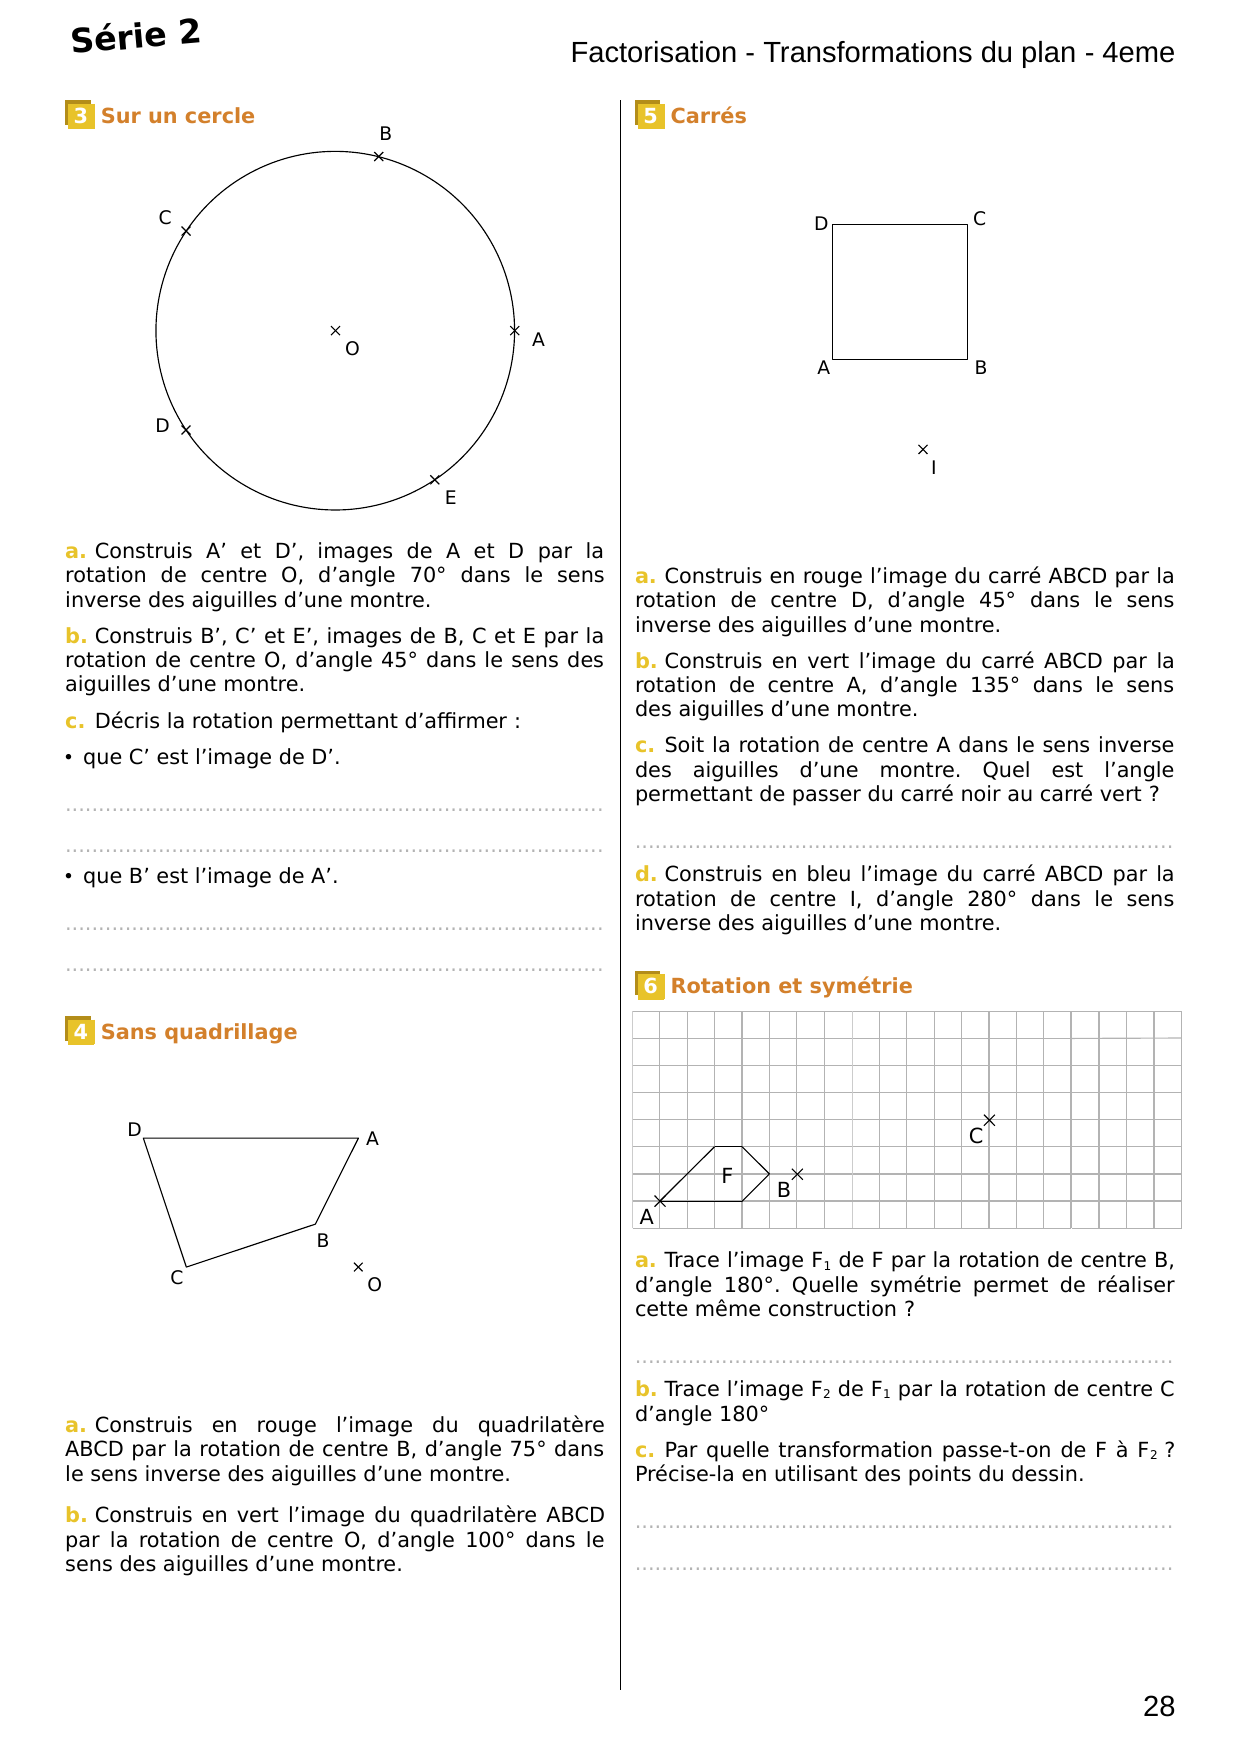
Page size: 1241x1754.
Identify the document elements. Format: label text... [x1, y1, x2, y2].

list que C’ est l’image de D’. [65, 745, 605, 769]
list Construis B’, C’ et E’, images de B, C et E par la rotation de centre O, d’angle 45° dans le sens des aiguilles d’une montre. [65, 624, 605, 697]
list Rotation et symétrie [660, 971, 1175, 999]
list Construis en vert l’image du quadrilatère ABCD par la rotation de centre O, d’angle 100° dans le sens des aiguilles d’une montre. [65, 1503, 605, 1576]
list Sans quadrillage [91, 1016, 605, 1044]
list Par quelle transformation passe-t-on de F à F2 ? Précise-la en utilisant des points du dessin. [635, 1438, 1175, 1486]
list Construis en rouge l’image du quadrilatère ABCD par la rotation de centre B, d’angle 75° dans le sens inverse des aiguilles d’une montre. [65, 1413, 605, 1486]
list Construis A’ et D’, images de A et D par la rotation de centre O, d’angle 70° dans le sens inverse des aiguilles d’une montre. [65, 539, 605, 612]
list Construis en bleu l’image du carré ABCD par la rotation de centre I, d’angle 280° dans le sens inverse des aiguilles d’une montre. [635, 862, 1175, 935]
list Construis en rouge l’image du carré ABCD par la rotation de centre D, d’angle 45° dans le sens inverse des aiguilles d’une montre. [635, 564, 1175, 637]
list Carrés [660, 100, 1175, 128]
list Soit la rotation de centre A dans le sens inverse des aiguilles d’une montre. Quel est l’angle permettant de passer du carré noir au carré vert ? [635, 733, 1175, 806]
list Décris la rotation permettant d’affirmer : [65, 709, 605, 733]
list Trace l’image F1 de F par la rotation de centre B, d’angle 180°. Quelle symétrie permet de réaliser cette même construction ? [635, 1248, 1175, 1321]
list Construis en vert l’image du carré ABCD par la rotation de centre A, d’angle 135° dans le sens des aiguilles d’une montre. [635, 649, 1175, 722]
list Sur un cercle [91, 100, 605, 128]
list que B’ est l’image de A’. [65, 864, 605, 888]
list Trace l’image F2 de F1 par la rotation de centre C d’angle 180° [635, 1377, 1175, 1426]
